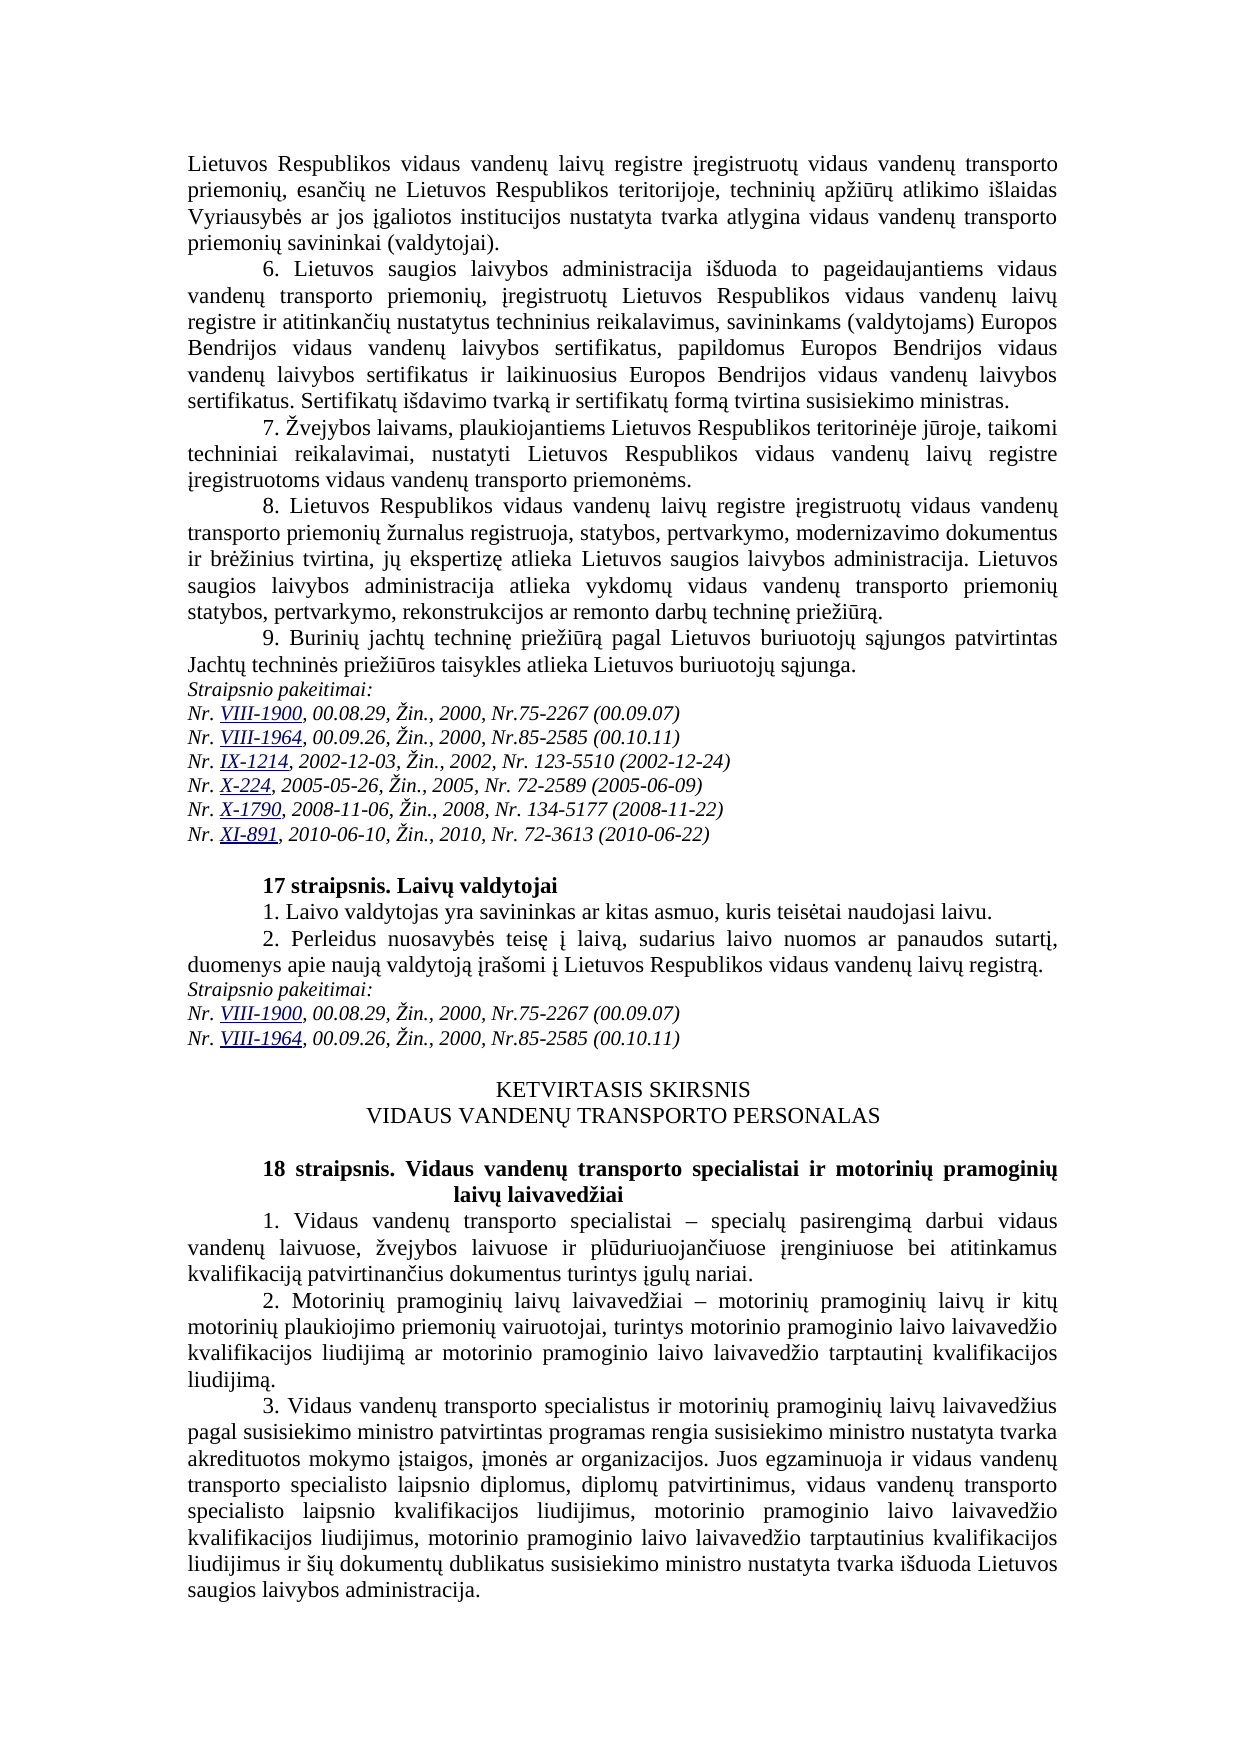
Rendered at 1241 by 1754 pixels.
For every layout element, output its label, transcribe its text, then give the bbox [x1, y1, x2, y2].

text Straipsnio pakeitimai: [187, 977, 1059, 1001]
text 8. Lietuvos Respublikos vidaus vandenų laivų registre įregistruotų vidaus vandenų transporto priemonių žurnalus registruoja, statybos, pertvarkymo, modernizavimo dokumentus ir brėžinius tvirtina, jų ekspertizę atlieka Lietuvos saugios laivybos administracija. Lietuvos saugios laivybos administracija atlieka vykdomų vidaus vandenų transporto priemonių statybos, pertvarkymo, rekonstrukcijos ar remonto darbų techninę priežiūrą. [187, 493, 1059, 624]
text 18 straipsnis. Vidaus vandenų transporto specialistai ir motorinių pramoginių laivų laivavedžiai [262, 1155, 1059, 1208]
text Nr. XI-891, 2010-06-10, Žin., 2010, Nr. 72-3613 (2010-06-22) [187, 821, 1053, 846]
text 9. Burinių jachtų techninę priežiūrą pagal Lietuvos buriuotojų sąjungos patvirtintas Jachtų techninės priežiūros taisykles atlieka Lietuvos buriuotojų sąjunga. [187, 624, 1059, 677]
text 2. Motorinių pramoginių laivų laivavedžiai – motorinių pramoginių laivų ir kitų motorinių plaukiojimo priemonių vairuotojai, turintys motorinio pramoginio laivo laivavedžio kvalifikacijos liudijimą ar motorinio pramoginio laivo laivavedžio tarptautinį kvalifikacijos liudijimą. [187, 1287, 1059, 1392]
text 2. Perleidus nuosavybės teisę į laivą, sudarius laivo nuomos ar panaudos sutartį, duomenys apie naują valdytoją įrašomi į Lietuvos Respublikos vidaus vandenų laivų registrą. [187, 924, 1059, 977]
text Nr. IX-1214, 2002-12-03, Žin., 2002, Nr. 123-5510 (2002-12-24) [187, 749, 1059, 773]
text Lietuvos Respublikos vidaus vandenų laivų registre įregistruotų vidaus vandenų transporto priemonių, esančių ne Lietuvos Respublikos teritorijoje, techninių apžiūrų atlikimo išlaidas Vyriausybės ar jos įgaliotos institucijos nustatyta tvarka atlygina vidaus vandenų transporto priemonių savininkai (valdytojai). [187, 150, 1059, 255]
text Straipsnio pakeitimai: [187, 677, 1059, 701]
text Nr. X-1790, 2008-11-06, Žin., 2008, Nr. 134-5177 (2008-11-22) [187, 797, 1059, 821]
text Nr. X-224, 2005-05-26, Žin., 2005, Nr. 72-2589 (2005-06-09) [187, 773, 1059, 797]
text KETVIRTASIS SKIRSNIS [187, 1076, 1059, 1102]
text Nr. VIII-1900, 00.08.29, Žin., 2000, Nr.75-2267 (00.09.07) [187, 1001, 1059, 1025]
text 7. Žvejybos laivams, plaukiojantiems Lietuvos Respublikos teritorinėje jūroje, taikomi techniniai reikalavimai, nustatyti Lietuvos Respublikos vidaus vandenų laivų registre įregistruotoms vidaus vandenų transporto priemonėms. [187, 413, 1059, 493]
text VIDAUS VANDENŲ TRANSPORTO PERSONALAS [187, 1102, 1059, 1128]
text 1. Vidaus vandenų transporto specialistai – specialų pasirengimą darbui vidaus vandenų laivuose, žvejybos laivuose ir plūduriuojančiuose įrenginiuose bei atitinkamus kvalifikaciją patvirtinančius dokumentus turintys įgulų nariai. [187, 1208, 1059, 1287]
text 3. Vidaus vandenų transporto specialistus ir motorinių pramoginių laivų laivavedžius pagal susisiekimo ministro patvirtintas programas rengia susisiekimo ministro nustatyta tvarka akredituotos mokymo įstaigos, įmonės ar organizacijos. Juos egzaminuoja ir vidaus vandenų transporto specialisto laipsnio diplomus, diplomų patvirtinimus, vidaus vandenų transporto specialisto laipsnio kvalifikacijos liudijimus, motorinio pramoginio laivo laivavedžio kvalifikacijos liudijimus, motorinio pramoginio laivo laivavedžio tarptautinius kvalifikacijos liudijimus ir šių dokumentų dublikatus susisiekimo ministro nustatyta tvarka išduoda Lietuvos saugios laivybos administracija. [187, 1392, 1059, 1603]
text 1. Laivo valdytojas yra savininkas ar kitas asmuo, kuris teisėtai naudojasi laivu. [187, 898, 1059, 924]
text Nr. VIII-1964, 00.09.26, Žin., 2000, Nr.85-2585 (00.10.11) [187, 725, 1059, 749]
text Nr. VIII-1964, 00.09.26, Žin., 2000, Nr.85-2585 (00.10.11) [187, 1025, 1059, 1049]
text 6. Lietuvos saugios laivybos administracija išduoda to pageidaujantiems vidaus vandenų transporto priemonių, įregistruotų Lietuvos Respublikos vidaus vandenų laivų registre ir atitinkančių nustatytus techninius reikalavimus, savininkams (valdytojams) Europos Bendrijos vidaus vandenų laivybos sertifikatus, papildomus Europos Bendrijos vidaus vandenų laivybos sertifikatus ir laikinuosius Europos Bendrijos vidaus vandenų laivybos sertifikatus. Sertifikatų išdavimo tvarką ir sertifikatų formą tvirtina susisiekimo ministras. [187, 255, 1059, 413]
text 17 straipsnis. Laivų valdytojai [187, 872, 1059, 898]
text Nr. VIII-1900, 00.08.29, Žin., 2000, Nr.75-2267 (00.09.07) [187, 701, 1059, 725]
